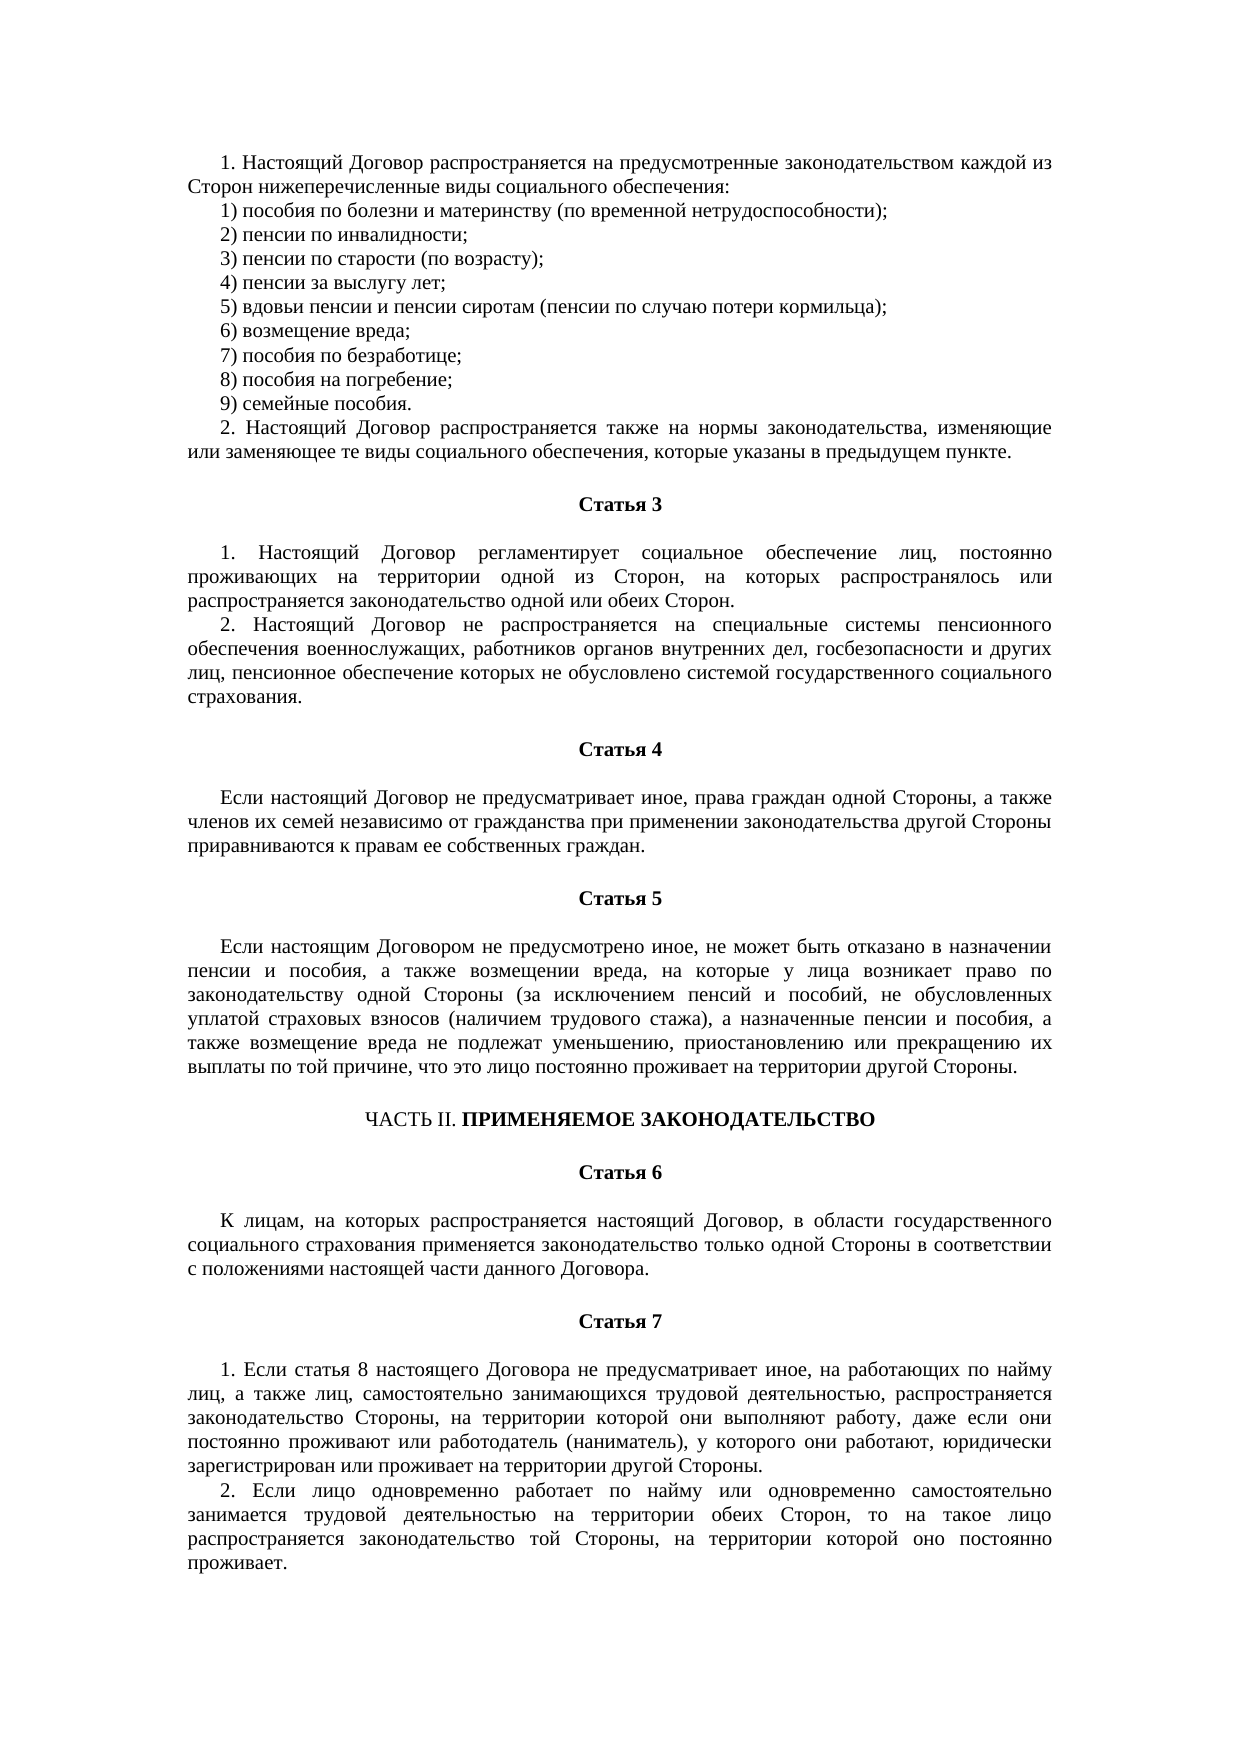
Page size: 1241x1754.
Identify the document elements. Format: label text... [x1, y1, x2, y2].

text 4) пенсии за выслугу лет; [187, 270, 1053, 294]
text Статья 5 [187, 886, 1053, 910]
text 2. Настоящий Договор не распространяется на специальные системы пенсионного обеспечения военнослужащих, работников органов внутренних дел, госбезопасности и других лиц, пенсионное обеспечение которых не обусловлено системой государственного социального страхования. [187, 612, 1053, 708]
text Статья 6 [187, 1160, 1053, 1184]
text 9) семейные пособия. [187, 391, 1053, 415]
text 5) вдовьи пенсии и пенсии сиротам (пенсии по случаю потери кормильца); [187, 294, 1053, 318]
text 8) пособия на погребение; [187, 367, 1053, 391]
text 1. Настоящий Договор распространяется на предусмотренные законодательством каждой из Сторон нижеперечисленные виды социального обеспечения: [187, 150, 1053, 198]
text 2. Если лицо одновременно работает по найму или одновременно самостоятельно занимается трудовой деятельностью на территории обеих Сторон, то на такое лицо распространяется законодательство той Стороны, на территории которой оно постоянно проживает. [187, 1477, 1053, 1574]
text 1) пособия по болезни и материнству (по временной нетрудоспособности); [187, 198, 1053, 222]
text Статья 3 [187, 492, 1053, 516]
text 7) пособия по безработице; [187, 342, 1053, 367]
text 3) пенсии по старости (по возрасту); [187, 246, 1053, 270]
text Статья 4 [187, 737, 1053, 761]
text 6) возмещение вреда; [187, 318, 1053, 342]
text 1. Настоящий Договор регламентирует социальное обеспечение лиц, постоянно проживающих на территории одной из Сторон, на которых распространялось или распространяется законодательство одной или обеих Сторон. [187, 540, 1053, 612]
text К лицам, на которых распространяется настоящий Договор, в области государственного социального страхования применяется законодательство только одной Стороны в соответствии с положениями настоящей части данного Договора. [187, 1208, 1053, 1280]
text Часть II. ПрименЯемое законодательство [187, 1107, 1053, 1131]
text 1. Если статья 8 настоящего Договора не предусматривает иное, на работающих по найму лиц, а также лиц, самостоятельно занимающихся трудовой деятельностью, распространяется законодательство Стороны, на территории которой они выполняют работу, даже если они постоянно проживают или работодатель (наниматель), у которого они работают, юридически зарегистрирован или проживает на территории другой Стороны. [187, 1357, 1053, 1477]
text 2) пенсии по инвалидности; [187, 222, 1053, 246]
text Если настоящий Договор не предусматривает иное, права граждан одной Стороны, а также членов их семей независимо от гражданства при применении законодательства другой Стороны приравниваются к правам ее собственных граждан. [187, 785, 1053, 857]
text Статья 7 [187, 1309, 1053, 1333]
text Если настоящим Договором не предусмотрено иное, не может быть отказано в назначении пенсии и пособия, а также возмещении вреда, на которые у лица возникает право по законодательству одной Стороны (за исключением пенсий и пособий, не обусловленных уплатой страховых взносов (наличием трудового стажа), а назначенные пенсии и пособия, а также возмещение вреда не подлежат уменьшению, приостановлению или прекращению их выплаты по той причине, что это лицо постоянно проживает на территории другой Стороны. [187, 934, 1053, 1078]
text 2. Настоящий Договор распространяется также на нормы законодательства, изменяющие или заменяющее те виды социального обеспечения, которые указаны в предыдущем пункте. [187, 415, 1053, 463]
